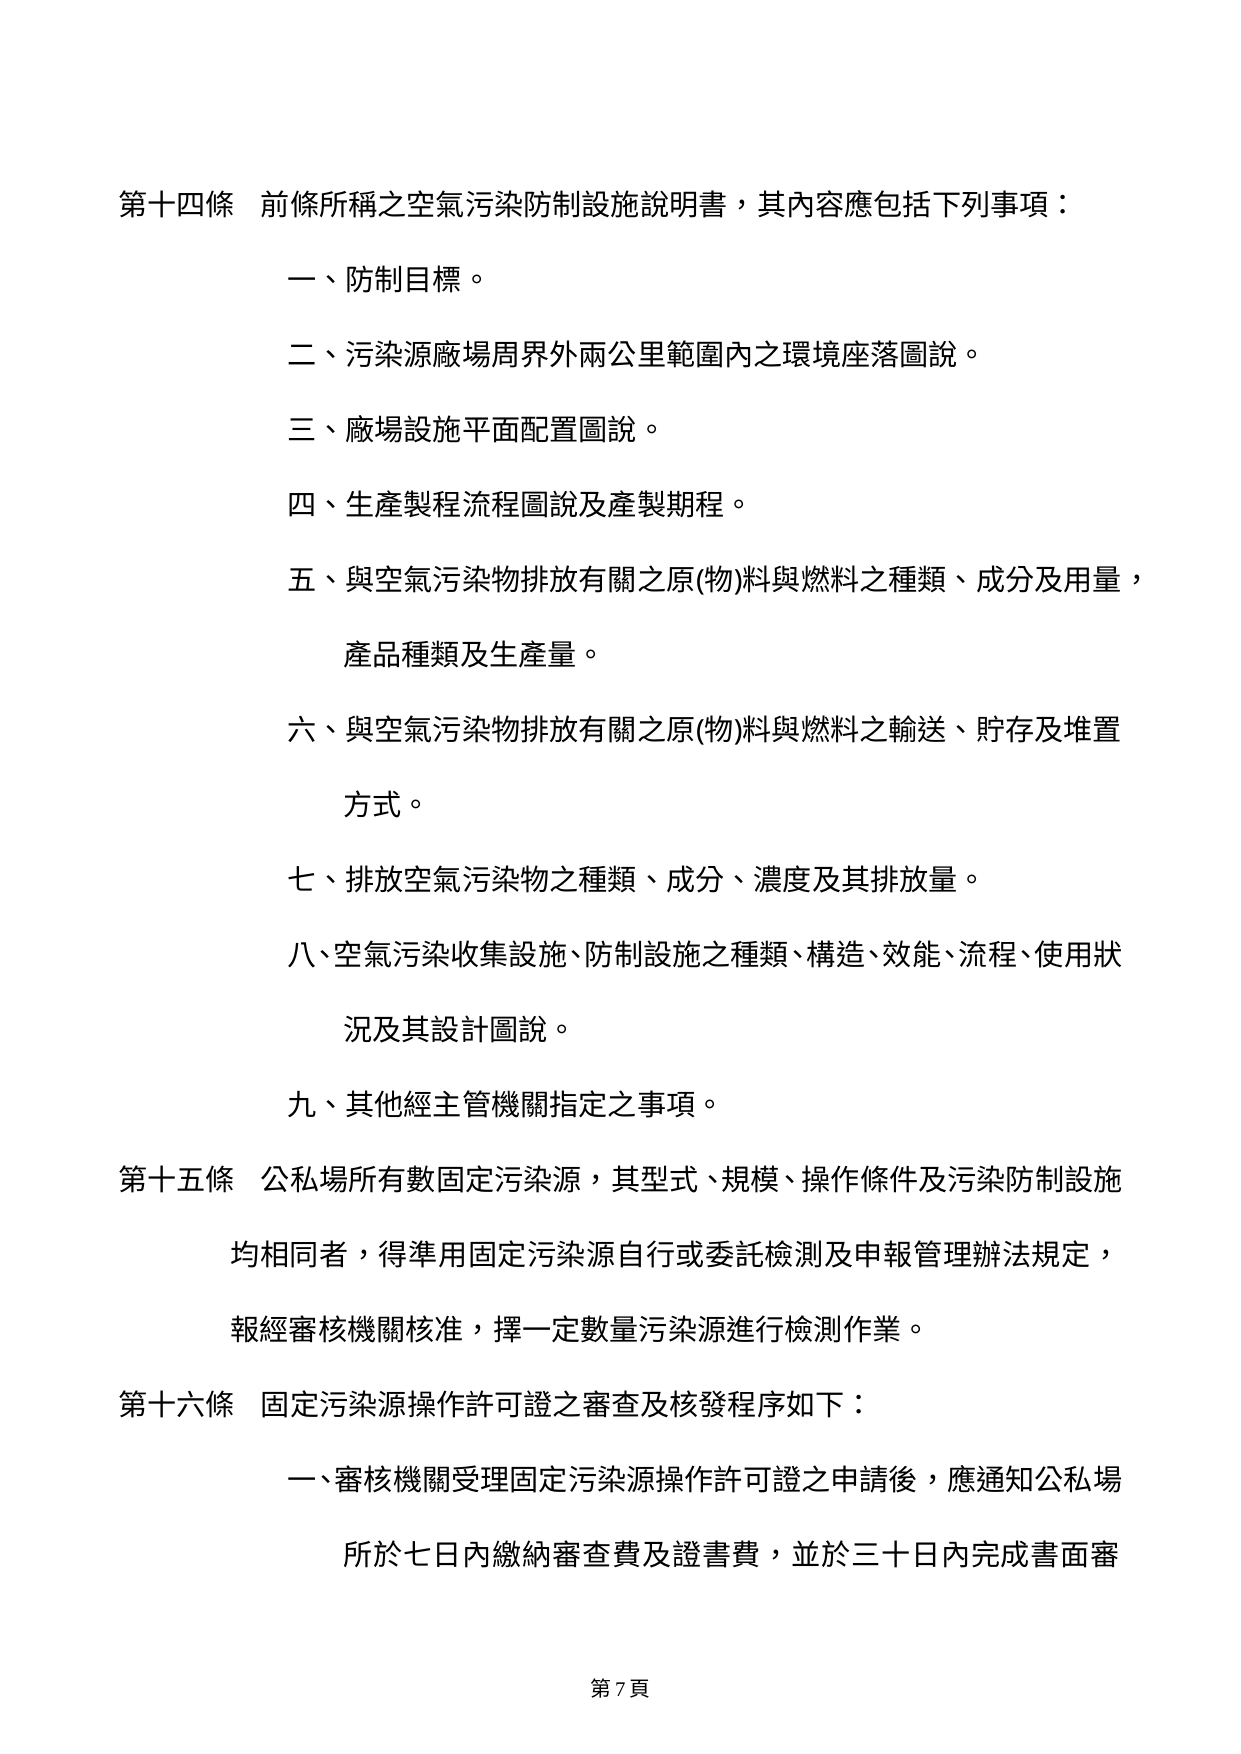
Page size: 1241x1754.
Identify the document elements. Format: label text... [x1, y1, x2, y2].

text 四、生產製程流程圖說及產製期程。 [287, 466, 1122, 541]
text 二、污染源廠場周界外兩公里範圍內之環境座落圖說。 [287, 316, 1122, 391]
text 六、與空氣污染物排放有關之原(物)料與燃料之輸送、貯存及堆置方式。 [287, 691, 1122, 841]
text 第十四條 前條所稱之空氣污染防制設施說明書，其內容應包括下列事項： [118, 166, 1122, 241]
text 七、排放空氣污染物之種類、成分、濃度及其排放量。 [287, 841, 1122, 916]
text 第十五條 公私場所有數固定污染源，其型式、規模、操作條件及污染防制設施均相同者，得準用固定污染源自行或委託檢測及申報管理辦法規定，報經審核機關核准，擇一定數量污染源進行檢測作業。 [118, 1141, 1122, 1366]
text 一、防制目標。 [287, 241, 1122, 316]
text 九、其他經主管機關指定之事項。 [287, 1066, 1122, 1141]
text 第十六條 固定污染源操作許可證之審查及核發程序如下： [118, 1366, 1122, 1441]
text 三、廠場設施平面配置圖說。 [287, 391, 1122, 466]
text 八、空氣污染收集設施、防制設施之種類、構造、效能、流程、使用狀況及其設計圖說。 [287, 916, 1122, 1066]
text 一、審核機關受理固定污染源操作許可證之申請後，應通知公私場所於七日內繳納審查費及證書費，並於三十日內完成書面審 [287, 1441, 1122, 1591]
text 五、與空氣污染物排放有關之原(物)料與燃料之種類、成分及用量，產品種類及生產量。 [287, 541, 1122, 691]
